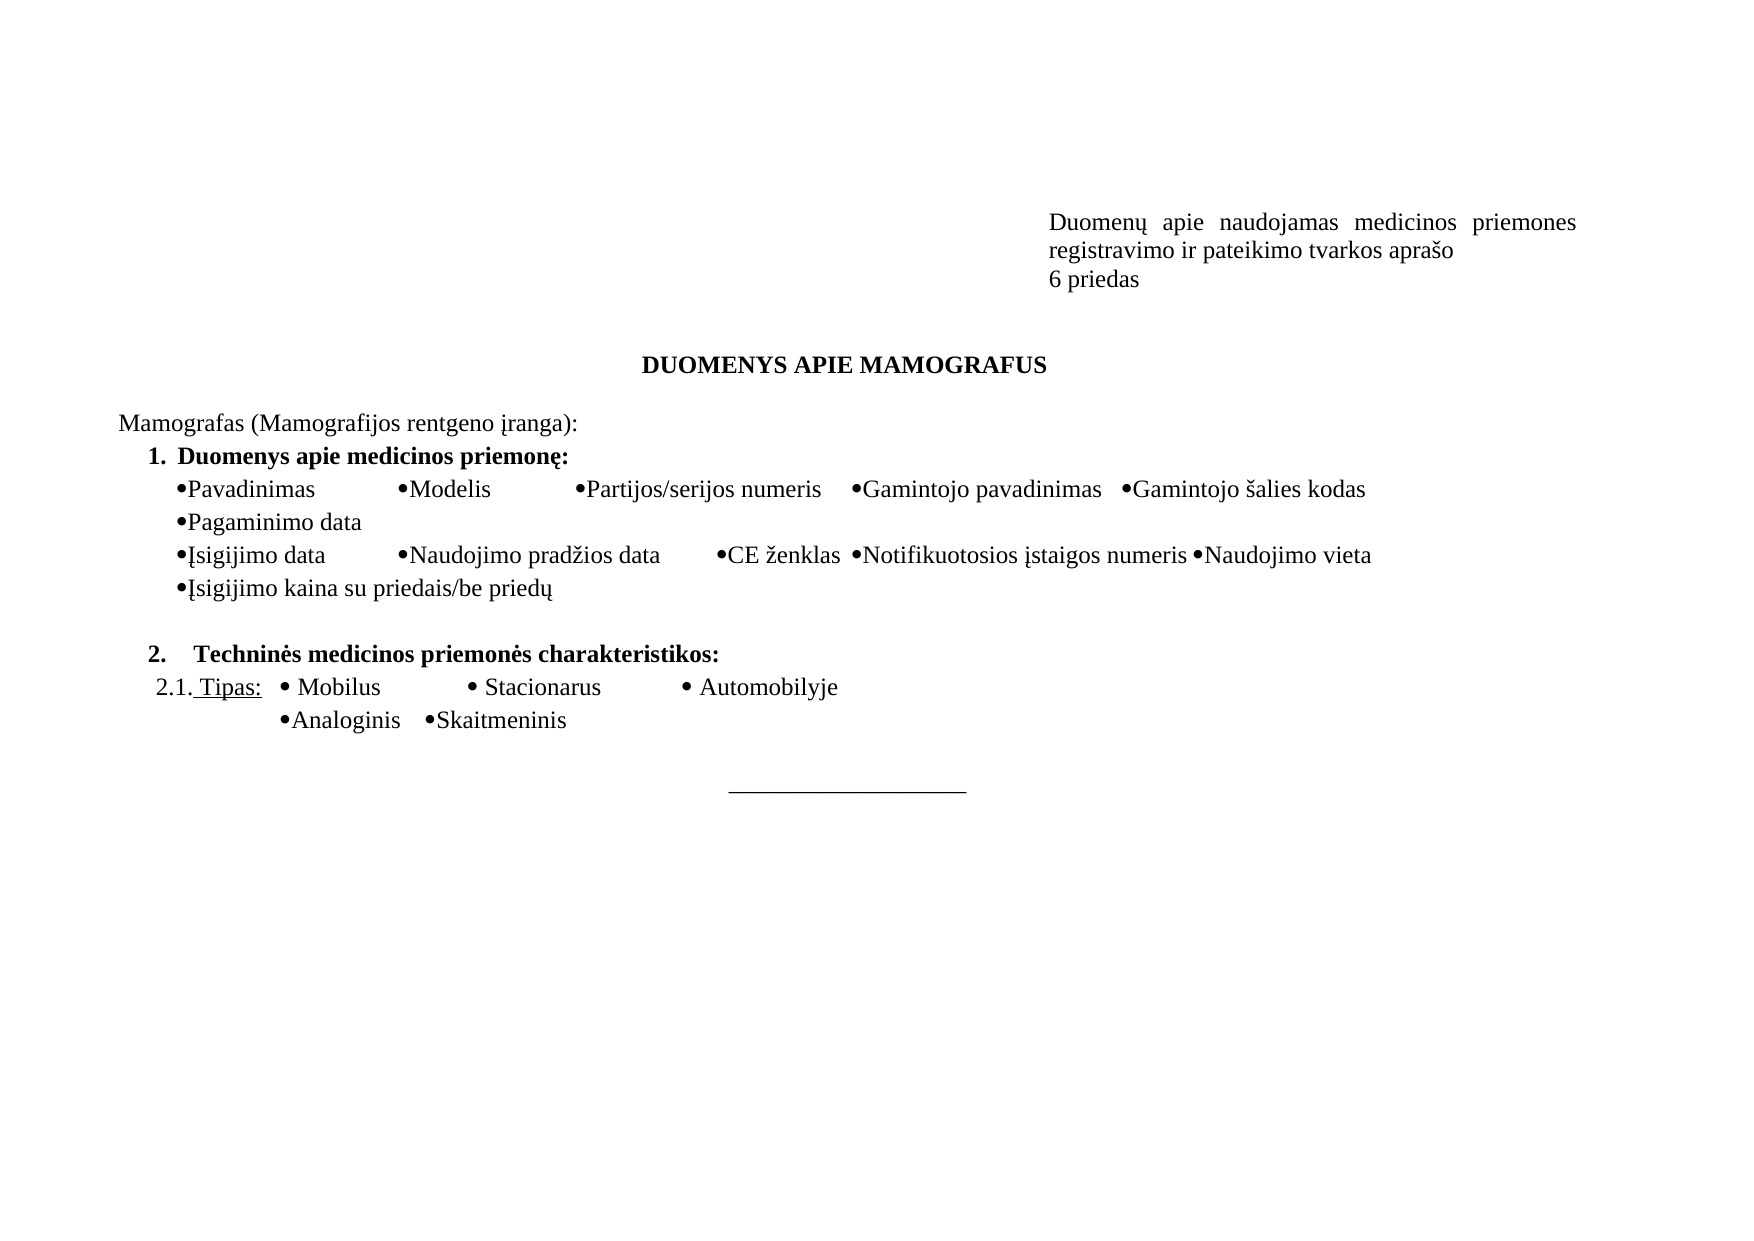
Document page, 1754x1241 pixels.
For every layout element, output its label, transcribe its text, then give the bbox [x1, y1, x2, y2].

text Įsigijimo data Naudojimo pradžios data CE ženklas Notifikuotosios įstaigos numeris Naudojimo vieta [177, 540, 1577, 569]
text Įsigijimo kaina su priedais/be priedų [177, 573, 1577, 602]
text DUOMENYS APIE MAMOGRAFUS [118, 350, 1577, 379]
text Analoginis Skaitmeninis [156, 705, 1577, 734]
text 6 priedas [1048, 264, 1577, 293]
text 2.1. Tipas:  Mobilus  Stacionarus  Automobilyje [156, 672, 1577, 701]
text ___________________ [118, 767, 1577, 796]
text Pavadinimas Modelis Partijos/serijos numeris Gamintojo pavadinimas Gamintojo šalies kodas [177, 474, 1577, 503]
text 1. Duomenys apie medicinos priemonę: [148, 441, 1577, 470]
text 2. Techninės medicinos priemonės charakteristikos: [148, 639, 1577, 668]
text Mamografas (Mamografijos rentgeno įranga): [118, 408, 1577, 437]
text Pagaminimo data [177, 507, 1577, 536]
text Duomenų apie naudojamas medicinos priemones registravimo ir pateikimo tvarkos aprašo [1048, 207, 1577, 264]
